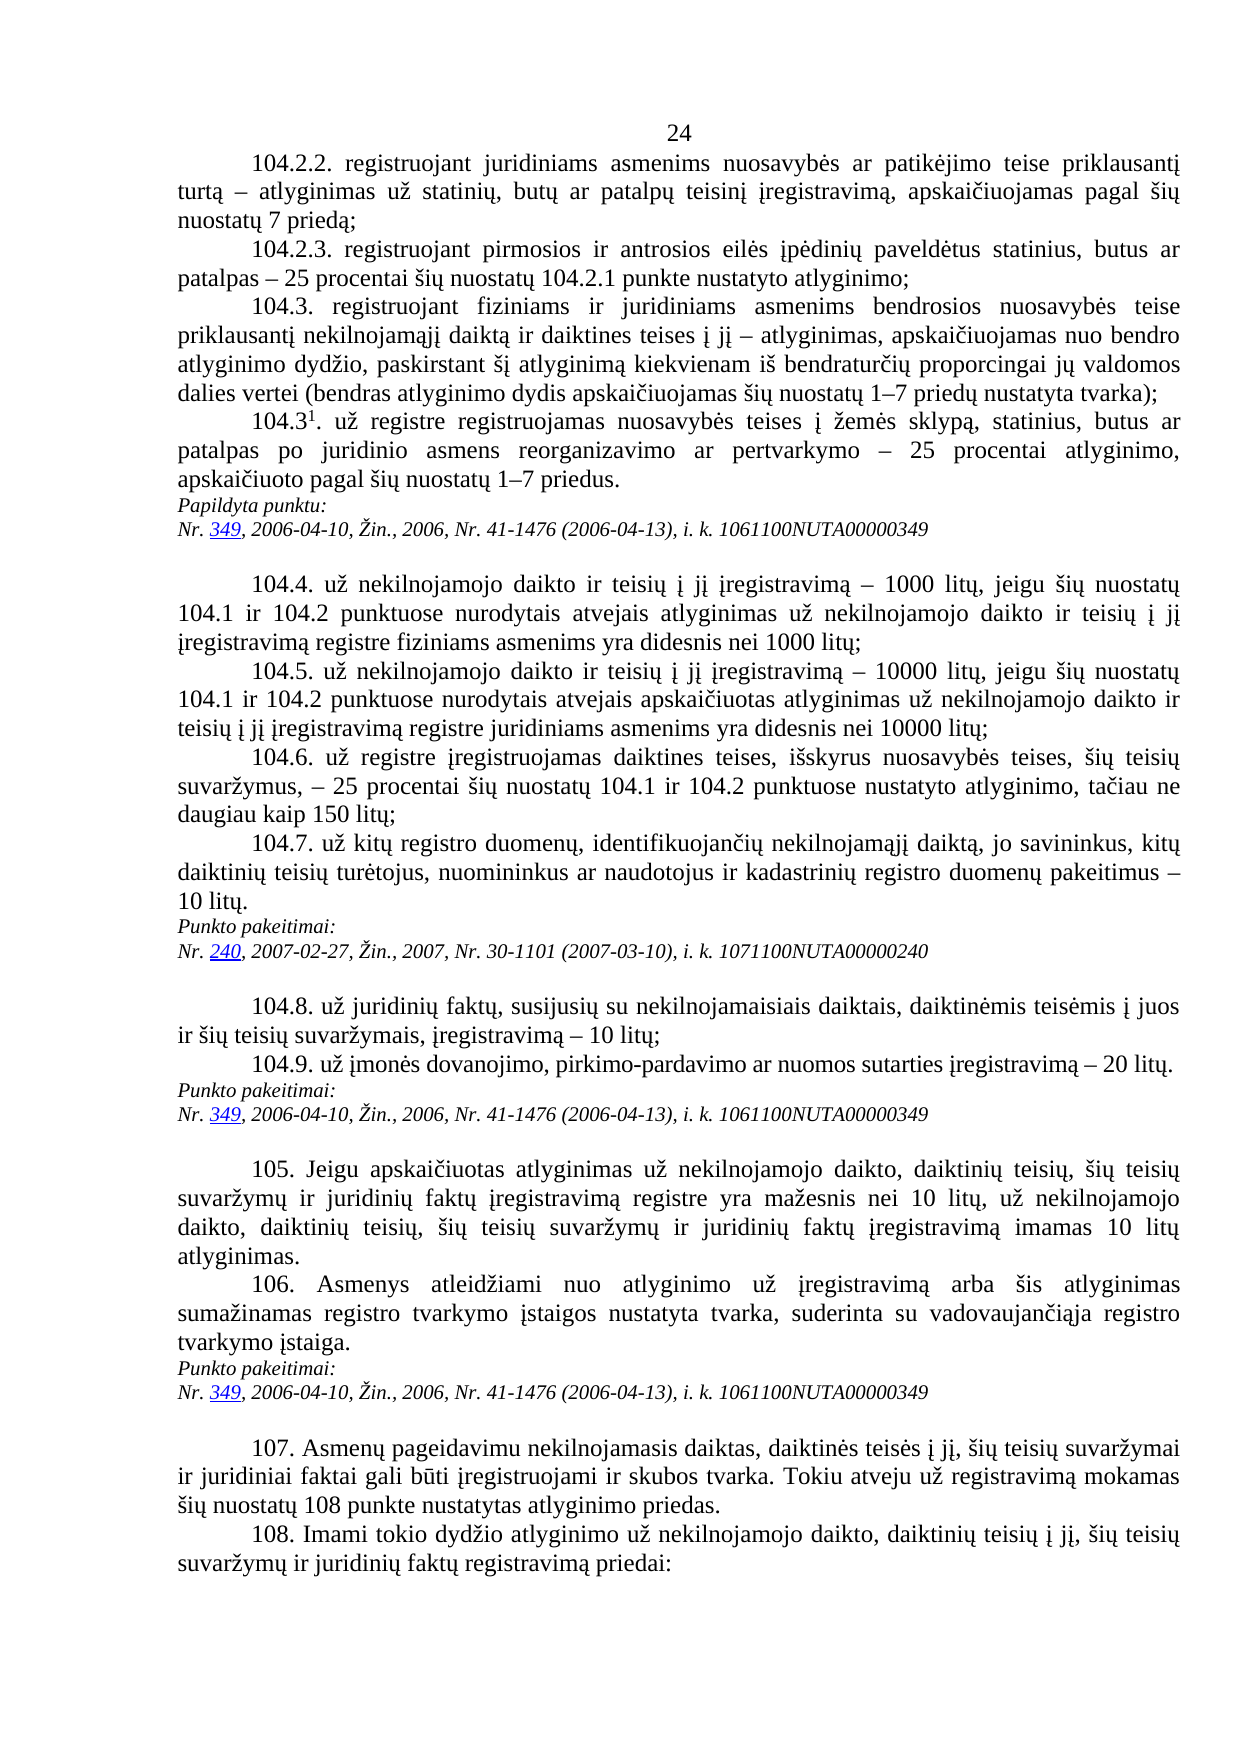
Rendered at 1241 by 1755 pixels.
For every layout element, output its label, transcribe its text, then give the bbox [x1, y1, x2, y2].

text 104.9. už įmonės dovanojimo, pirkimo-pardavimo ar nuomos sutarties įregistravimą – 20 litų. [177, 1049, 1181, 1078]
text 104.2.3. registruojant pirmosios ir antrosios eilės įpėdinių paveldėtus statinius, butus ar patalpas – 25 procentai šių nuostatų 104.2.1 punkte nustatyto atlyginimo; [177, 234, 1181, 291]
text 105. Jeigu apskaičiuotas atlyginimas už nekilnojamojo daikto, daiktinių teisių, šių teisių suvaržymų ir juridinių faktų įregistravimą registre yra mažesnis nei 10 litų, už nekilnojamojo daikto, daiktinių teisių, šių teisių suvaržymų ir juridinių faktų įregistravimą imamas 10 litų atlyginimas. [177, 1154, 1181, 1269]
text 104.6. už registre įregistruojamas daiktines teises, išskyrus nuosavybės teises, šių teisių suvaržymus, – 25 procentai šių nuostatų 104.1 ir 104.2 punktuose nustatyto atlyginimo, tačiau ne daugiau kaip 150 litų; [177, 742, 1181, 828]
text 104.8. už juridinių faktų, susijusių su nekilnojamaisiais daiktais, daiktinėmis teisėmis į juos ir šių teisių suvaržymais, įregistravimą – 10 litų; [177, 991, 1181, 1049]
text Nr. 349, 2006-04-10, Žin., 2006, Nr. 41-1476 (2006-04-13), i. k. 1061100NUTA00000349 [177, 1380, 1181, 1404]
text Nr. 349, 2006-04-10, Žin., 2006, Nr. 41-1476 (2006-04-13), i. k. 1061100NUTA00000349 [177, 1102, 1181, 1126]
text Nr. 240, 2007-02-27, Žin., 2007, Nr. 30-1101 (2007-03-10), i. k. 1071100NUTA00000240 [177, 938, 1181, 963]
text Nr. 349, 2006-04-10, Žin., 2006, Nr. 41-1476 (2006-04-13), i. k. 1061100NUTA00000349 [177, 517, 1181, 541]
text 104.31. už registre registruojamas nuosavybės teises į žemės sklypą, statinius, butus ar patalpas po juridinio asmens reorganizavimo ar pertvarkymo – 25 procentai atlyginimo, apskaičiuoto pagal šių nuostatų 1–7 priedus. [177, 406, 1181, 493]
text 104.5. už nekilnojamojo daikto ir teisių į jį įregistravimą – 10000 litų, jeigu šių nuostatų 104.1 ir 104.2 punktuose nurodytais atvejais apskaičiuotas atlyginimas už nekilnojamojo daikto ir teisių į jį įregistravimą registre juridiniams asmenims yra didesnis nei 10000 litų; [177, 656, 1181, 742]
text Punkto pakeitimai: [177, 1356, 1181, 1380]
text 104.2.2. registruojant juridiniams asmenims nuosavybės ar patikėjimo teise priklausantį turtą – atlyginimas už statinių, butų ar patalpų teisinį įregistravimą, apskaičiuojamas pagal šių nuostatų 7 priedą; [177, 148, 1181, 234]
text Punkto pakeitimai: [177, 914, 1181, 938]
text 106. Asmenys atleidžiami nuo atlyginimo už įregistravimą arba šis atlyginimas sumažinamas registro tvarkymo įstaigos nustatyta tvarka, suderinta su vadovaujančiąja registro tvarkymo įstaiga. [177, 1269, 1181, 1356]
text 108. Imami tokio dydžio atlyginimo už nekilnojamojo daikto, daiktinių teisių į jį, šių teisių suvaržymų ir juridinių faktų registravimą priedai: [177, 1519, 1181, 1576]
text 104.3. registruojant fiziniams ir juridiniams asmenims bendrosios nuosavybės teise priklausantį nekilnojamąjį daiktą ir daiktines teises į jį – atlyginimas, apskaičiuojamas nuo bendro atlyginimo dydžio, paskirstant šį atlyginimą kiekvienam iš bendraturčių proporcingai jų valdomos dalies vertei (bendras atlyginimo dydis apskaičiuojamas šių nuostatų 1–7 priedų nustatyta tvarka); [177, 291, 1181, 406]
text 107. Asmenų pageidavimu nekilnojamasis daiktas, daiktinės teisės į jį, šių teisių suvaržymai ir juridiniai faktai gali būti įregistruojami ir skubos tvarka. Tokiu atveju už registravimą mokamas šių nuostatų 108 punkte nustatytas atlyginimo priedas. [177, 1433, 1181, 1519]
text Punkto pakeitimai: [177, 1078, 1181, 1102]
text 104.7. už kitų registro duomenų, identifikuojančių nekilnojamąjį daiktą, jo savininkus, kitų daiktinių teisių turėtojus, nuomininkus ar naudotojus ir kadastrinių registro duomenų pakeitimus – 10 litų. [177, 828, 1181, 914]
text Papildyta punktu: [177, 493, 1181, 517]
text 104.4. už nekilnojamojo daikto ir teisių į jį įregistravimą – 1000 litų, jeigu šių nuostatų 104.1 ir 104.2 punktuose nurodytais atvejais atlyginimas už nekilnojamojo daikto ir teisių į jį įregistravimą registre fiziniams asmenims yra didesnis nei 1000 litų; [177, 569, 1181, 656]
